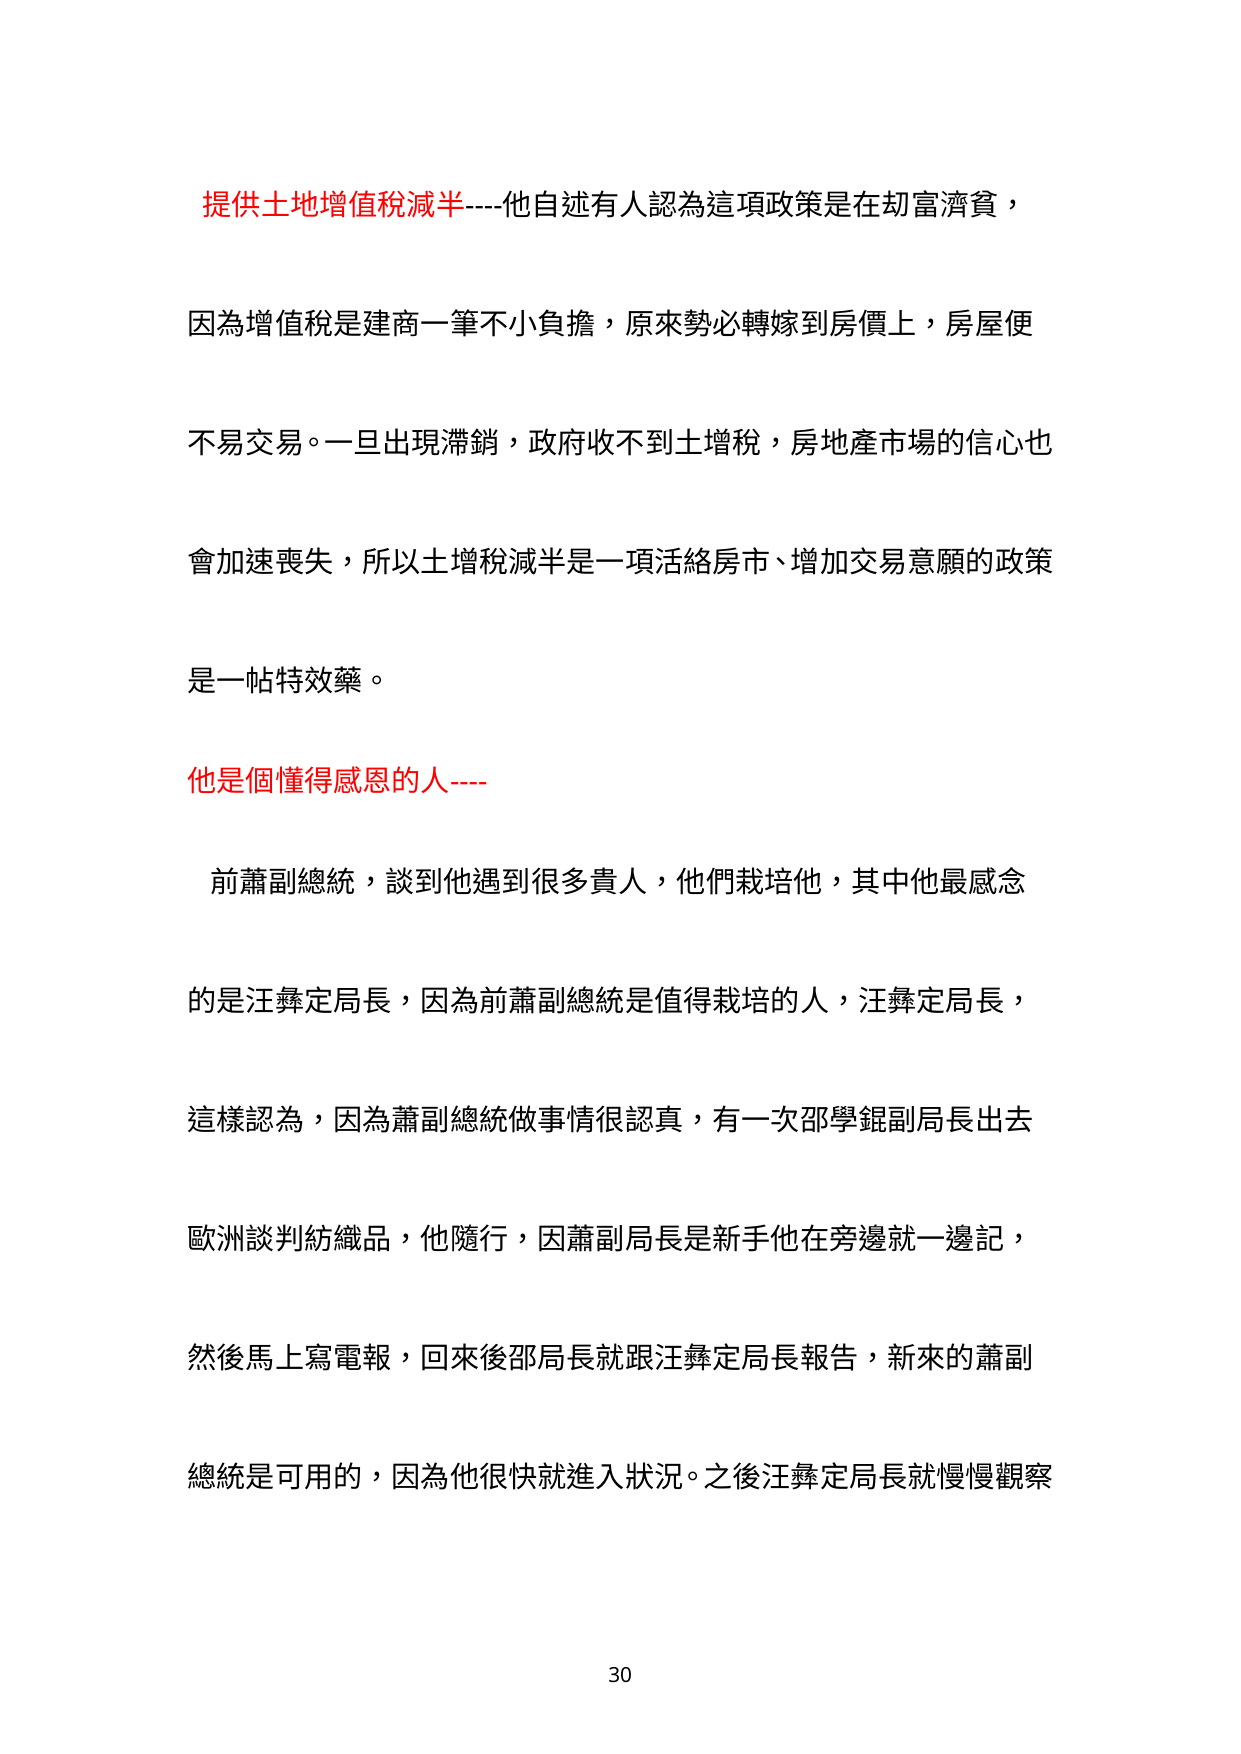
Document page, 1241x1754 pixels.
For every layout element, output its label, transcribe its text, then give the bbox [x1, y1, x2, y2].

text 他是個懂得感恩的人---- [187, 739, 1053, 819]
text 前蕭副總統，談到他遇到很多貴人，他們栽培他，其中他最感念的是汪彝定局長，因為前蕭副總統是值得栽培的人，汪彝定局長，這樣認為，因為蕭副總統做事情很認真，有一次邵學錕副局長出去歐洲談判紡織品，他隨行，因蕭副局長是新手他在旁邊就一邊記，然後馬上寫電報，回來後邵局長就跟汪彝定局長報告，新來的蕭副總統是可用的，因為他很快就進入狀況。之後汪彝定局長就慢慢觀察測試蕭副總統然後就栽培蕭副總統，汪局長就把他自己看過的資料，不錯的書本等交給蕭副總統過一陣子就問他「看了沒有，有什麼感想？」之後每次汪局長帶隊出去就把他帶在身邊，讓蕭副總統跟他一起走，坐在他旁邊，讓蕭副總統真正學習觀察到如何主持談判。蕭副總統描述汪局長等於是個老師，用身教言教來教導。 [187, 840, 1053, 1514]
text 提供土地增值稅減半----他自述有人認為這項政策是在刧富濟貧，因為增值稅是建商一筆不小負擔，原來勢必轉嫁到房價上，房屋便不易交易。一旦出現滯銷，政府收不到土增稅，房地產市場的信心也會加速喪失，所以土增稅減半是一項活絡房市、增加交易意願的政策，是一帖特效藥。 [187, 163, 1053, 718]
